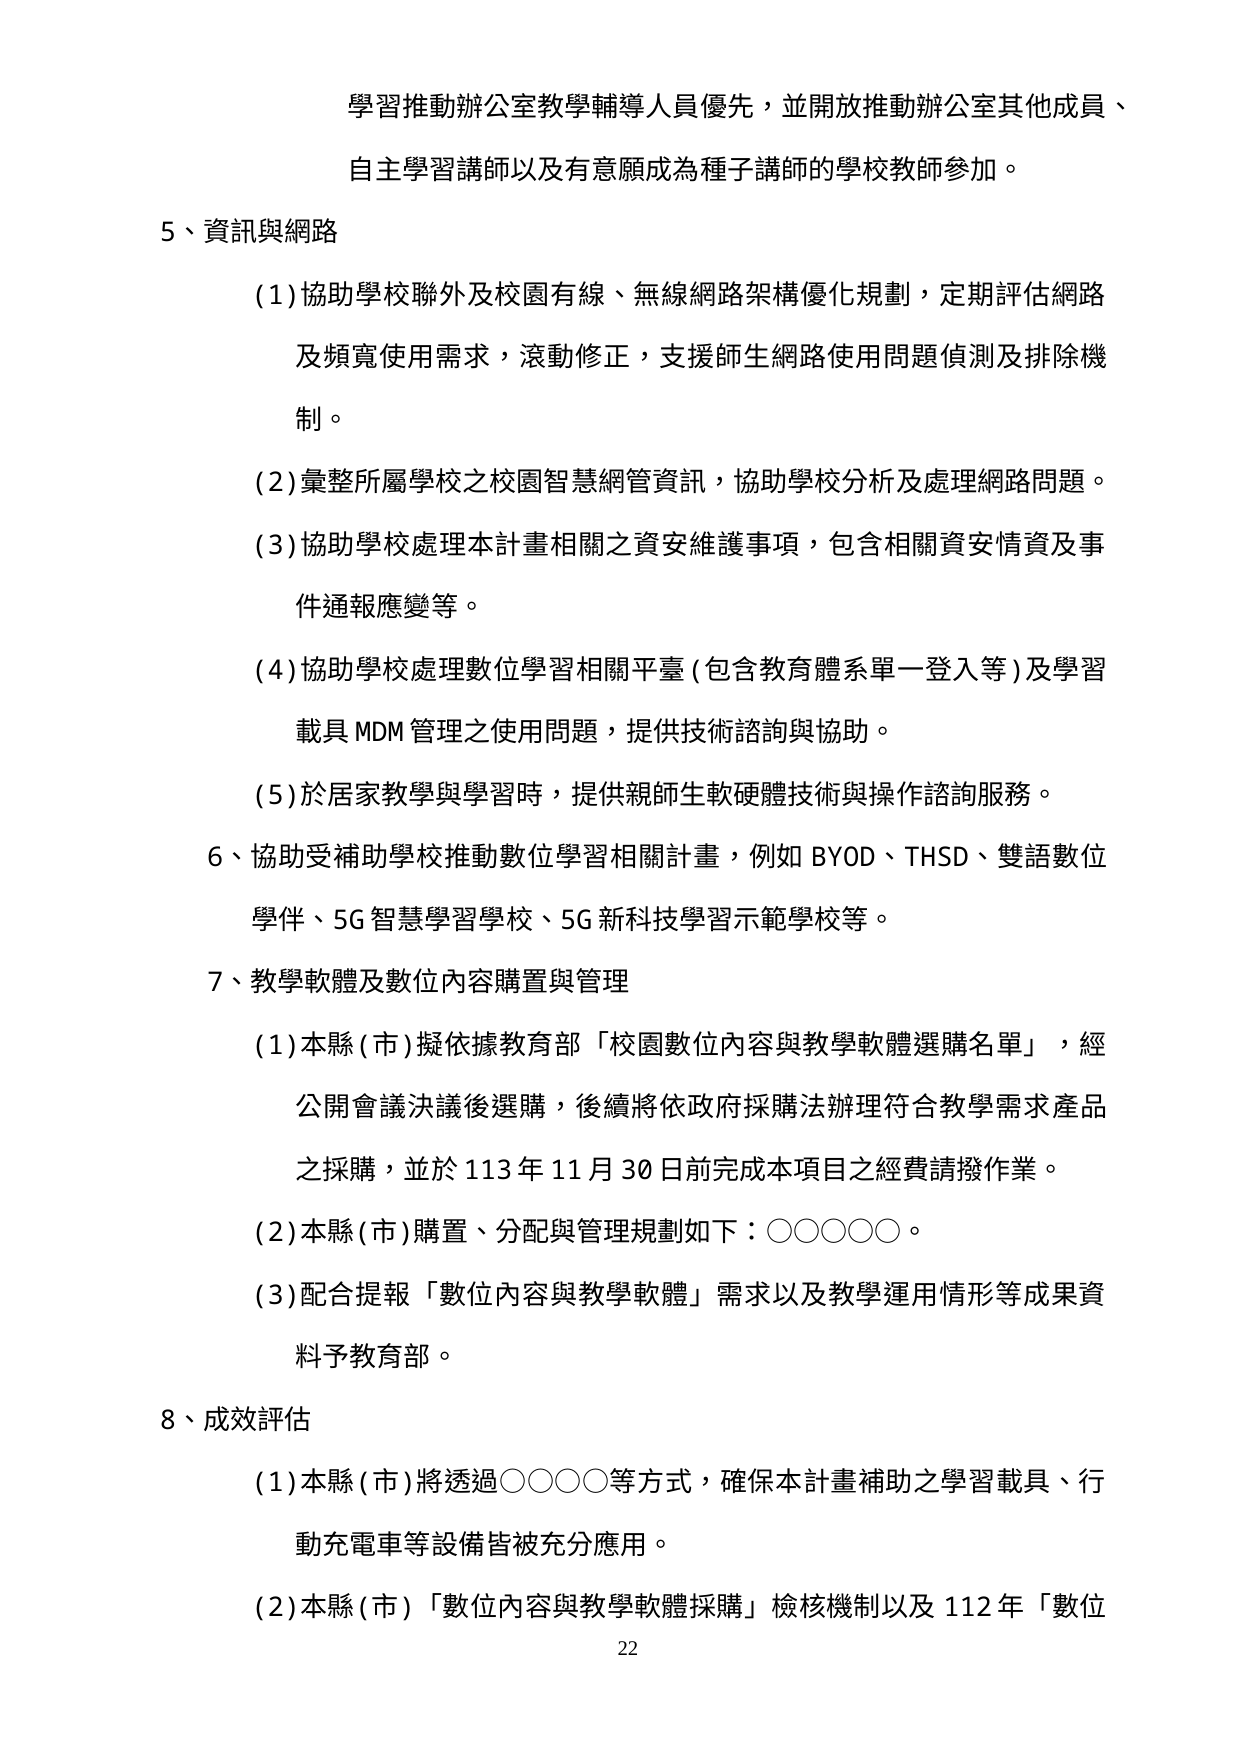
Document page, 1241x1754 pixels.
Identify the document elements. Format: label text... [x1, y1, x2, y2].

list 協助教育部中小學數位教學指引研發團隊「數位教學指引(2.0)培力工作坊」(1場次)相關庶務，工作坊參與成員以數位學習推動辦公室教學輔導人員優先，並開放推動辦公室其他成員、自主學習講師以及有意願成為種子講師的學校教師參加。 [348, 63, 1107, 188]
list 資訊與網路 [159, 188, 1107, 251]
list 本縣(市)購置、分配與管理規劃如下：○○○○○。 [251, 1188, 1107, 1251]
list 本縣(市)擬依據教育部「校園數位內容與教學軟體選購名單」，經公開會議決議後選購，後續將依政府採購法辦理符合教學需求產品之採購，並於113年11月30日前完成本項目之經費請撥作業。 [251, 1001, 1107, 1188]
list 本縣(市)「數位內容與教學軟體採購」檢核機制以及112年「數位 [251, 1563, 1107, 1626]
list 彙整所屬學校之校園智慧網管資訊，協助學校分析及處理網路問題。 [251, 438, 1107, 501]
list 協助受補助學校推動數位學習相關計畫，例如BYOD、THSD、雙語數位學伴、5G智慧學習學校、5G新科技學習示範學校等。 [207, 813, 1107, 938]
list 成效評估 [159, 1376, 1107, 1438]
list 於居家教學與學習時，提供親師生軟硬體技術與操作諮詢服務。 [251, 751, 1107, 813]
list 本縣(市)將透過○○○○等方式，確保本計畫補助之學習載具、行動充電車等設備皆被充分應用。 [251, 1438, 1107, 1563]
list 協助學校處理本計畫相關之資安維護事項，包含相關資安情資及事件通報應變等。 [251, 501, 1107, 626]
list 配合提報「數位內容與教學軟體」需求以及教學運用情形等成果資料予教育部。 [251, 1251, 1107, 1376]
list 協助學校聯外及校園有線、無線網路架構優化規劃，定期評估網路及頻寬使用需求，滾動修正，支援師生網路使用問題偵測及排除機制。 [251, 251, 1107, 438]
list 協助學校處理數位學習相關平臺(包含教育體系單一登入等)及學習載具MDM管理之使用問題，提供技術諮詢與協助。 [251, 626, 1107, 751]
list 教學軟體及數位內容購置與管理 [207, 938, 1107, 1001]
